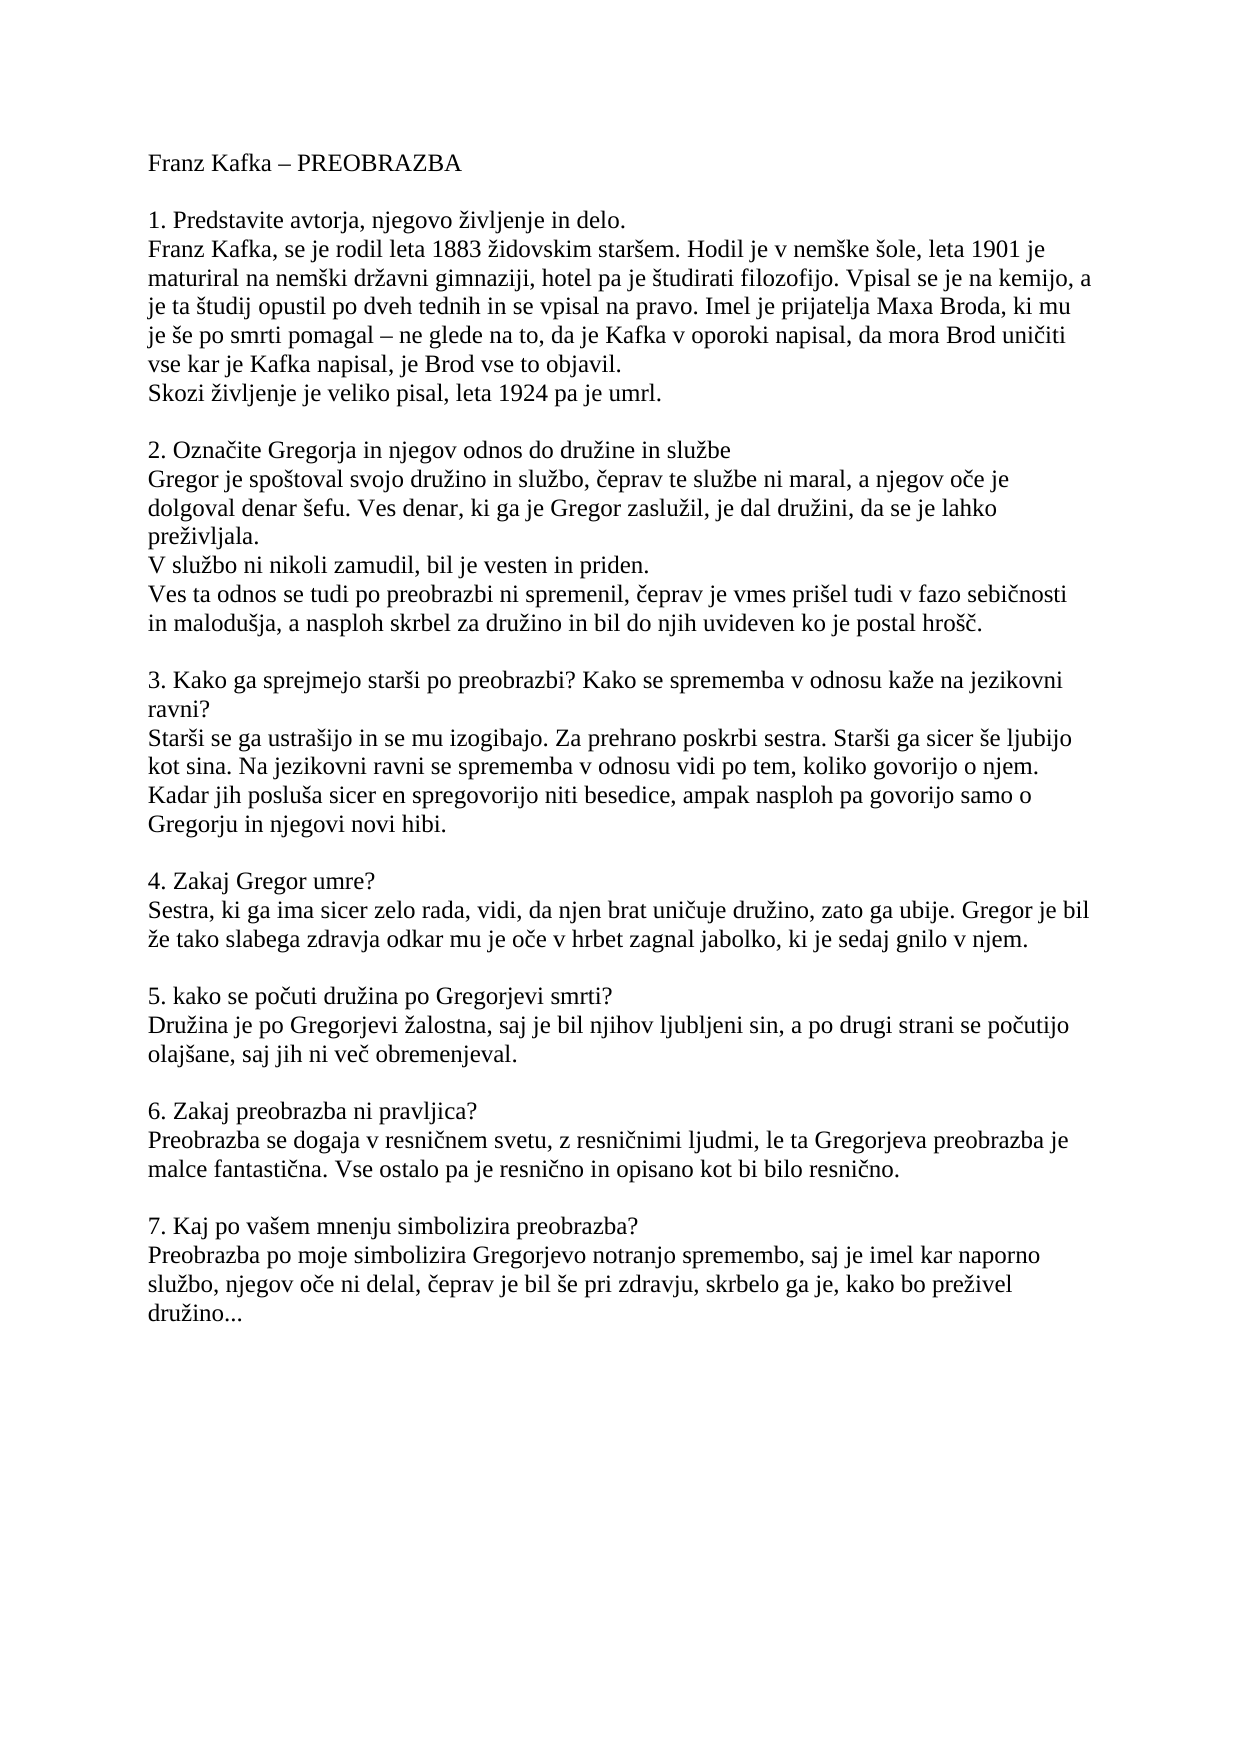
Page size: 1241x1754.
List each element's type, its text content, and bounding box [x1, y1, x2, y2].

text Starši se ga ustrašijo in se mu izogibajo. Za prehrano poskrbi sestra. Starši ga sicer še ljubijo kot sina. Na jezikovni ravni se sprememba v odnosu vidi po tem, koliko govorijo o njem. Kadar jih posluša sicer en spregovorijo niti besedice, ampak nasploh pa govorijo samo o Gregorju in njegovi novi hibi. [148, 723, 1093, 838]
text Preobrazba se dogaja v resničnem svetu, z resničnimi ljudmi, le ta Gregorjeva preobrazba je malce fantastična. Vse ostalo pa je resnično in opisano kot bi bilo resnično. [148, 1125, 1093, 1183]
text Gregor je spoštoval svojo družino in službo, čeprav te službe ni maral, a njegov oče je dolgoval denar šefu. Ves denar, ki ga je Gregor zaslužil, je dal družini, da se je lahko preživljala. [148, 464, 1093, 550]
text Sestra, ki ga ima sicer zelo rada, vidi, da njen brat uničuje družino, zato ga ubije. Gregor je bil že tako slabega zdravja odkar mu je oče v hrbet zagnal jabolko, ki je sedaj gnilo v njem. [148, 895, 1093, 953]
text Skozi življenje je veliko pisal, leta 1924 pa je umrl. [148, 378, 1093, 406]
text 5. kako se počuti družina po Gregorjevi smrti? [148, 981, 1093, 1010]
text 4. Zakaj Gregor umre? [148, 866, 1093, 895]
text Ves ta odnos se tudi po preobrazbi ni spremenil, čeprav je vmes prišel tudi v fazo sebičnosti in malodušja, a nasploh skrbel za družino in bil do njih uvideven ko je postal hrošč. [148, 579, 1093, 636]
text 3. Kako ga sprejmejo starši po preobrazbi? Kako se sprememba v odnosu kaže na jezikovni ravni? [148, 665, 1093, 723]
text 1. Predstavite avtorja, njegovo življenje in delo. [148, 205, 1093, 234]
text 7. Kaj po vašem mnenju simbolizira preobrazba? [148, 1211, 1093, 1240]
text 2. Označite Gregorja in njegov odnos do družine in službe [148, 435, 1093, 464]
text Preobrazba po moje simbolizira Gregorjevo notranjo spremembo, saj je imel kar naporno službo, njegov oče ni delal, čeprav je bil še pri zdravju, skrbelo ga je, kako bo preživel družino... [148, 1240, 1093, 1326]
text Družina je po Gregorjevi žalostna, saj je bil njihov ljubljeni sin, a po drugi strani se počutijo olajšane, saj jih ni več obremenjeval. [148, 1010, 1093, 1068]
text Franz Kafka, se je rodil leta 1883 židovskim staršem. Hodil je v nemške šole, leta 1901 je maturiral na nemški državni gimnaziji, hotel pa je študirati filozofijo. Vpisal se je na kemijo, a je ta študij opustil po dveh tednih in se vpisal na pravo. Imel je prijatelja Maxa Broda, ki mu je še po smrti pomagal – ne glede na to, da je Kafka v oporoki napisal, da mora Brod uničiti vse kar je Kafka napisal, je Brod vse to objavil. [148, 234, 1093, 378]
text V službo ni nikoli zamudil, bil je vesten in priden. [148, 550, 1093, 579]
text Franz Kafka – PREOBRAZBA [148, 148, 1093, 176]
text 6. Zakaj preobrazba ni pravljica? [148, 1096, 1093, 1125]
